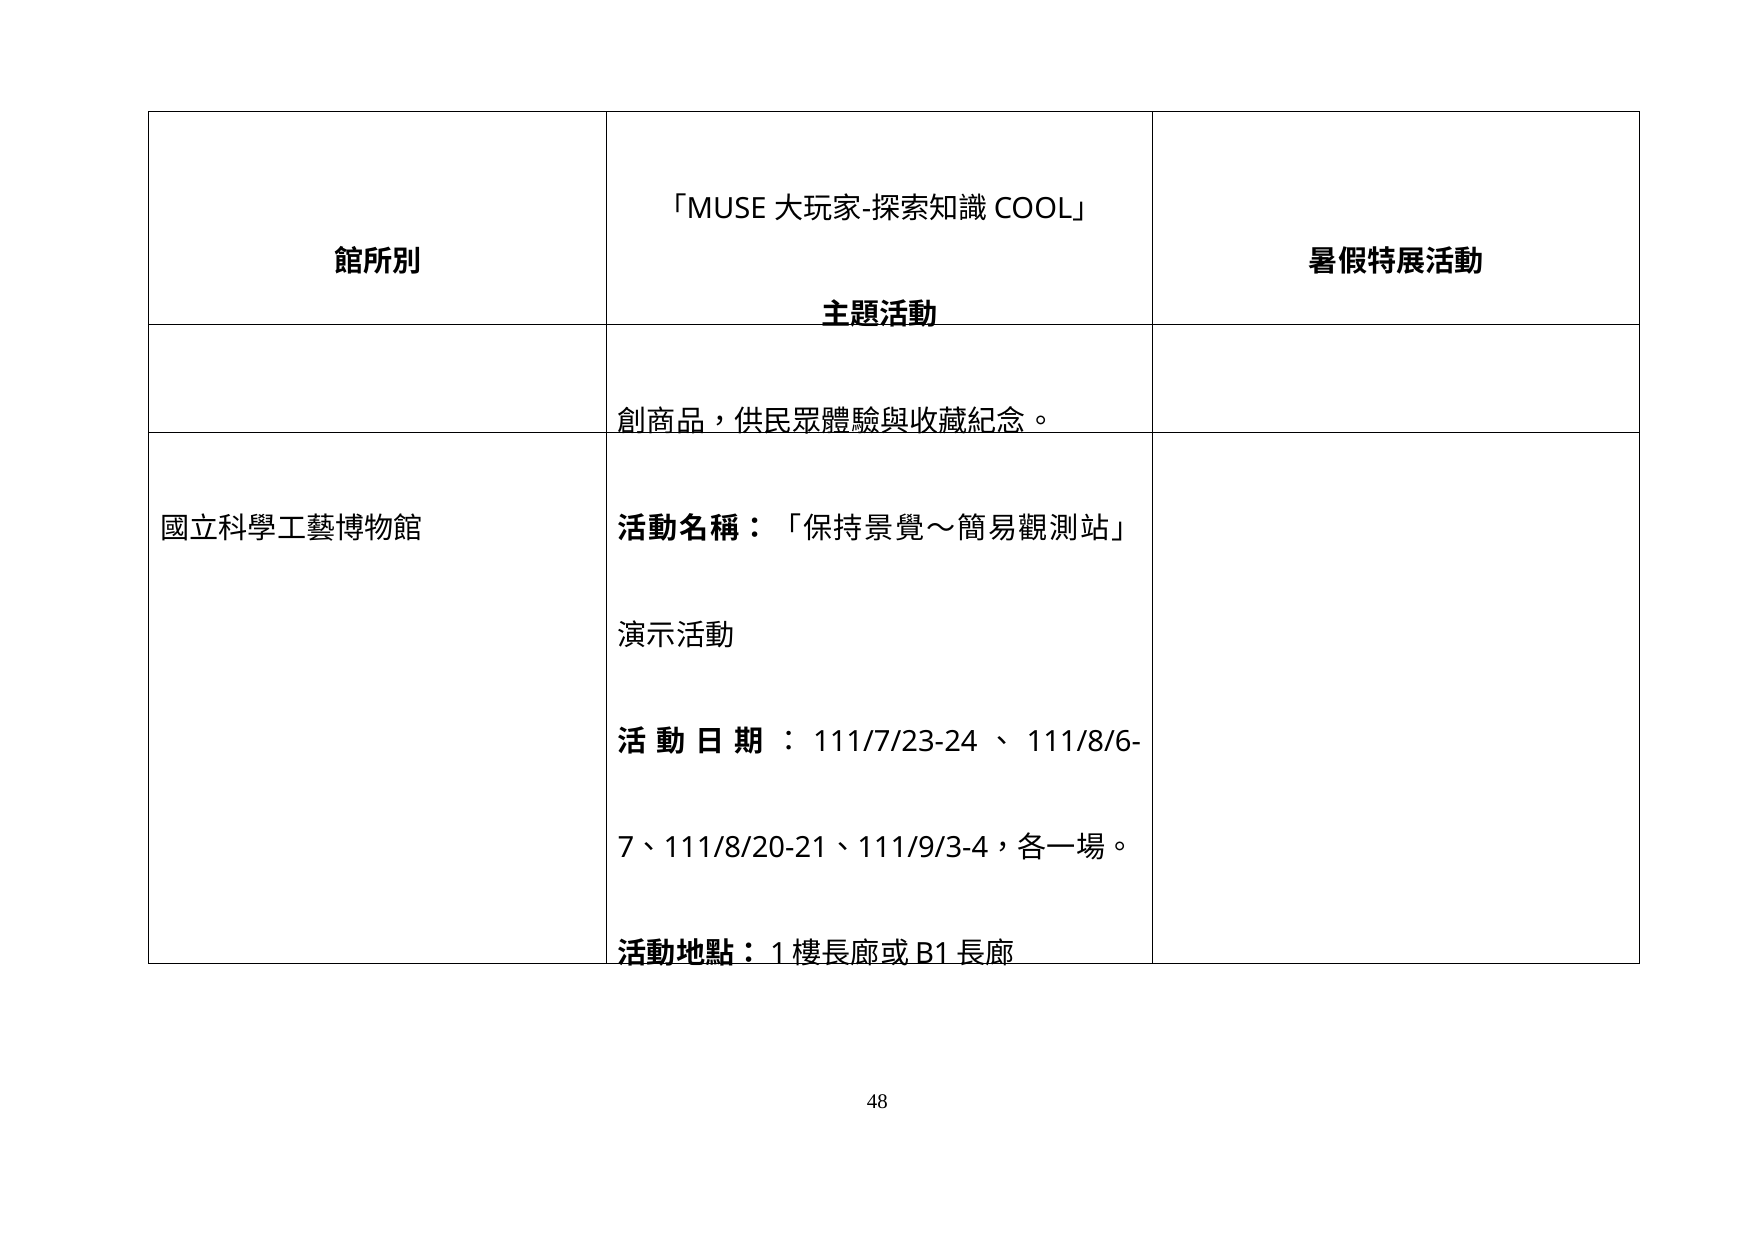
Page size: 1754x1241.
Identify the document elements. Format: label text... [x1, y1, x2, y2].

table_cell [1153, 433, 1639, 963]
table_cell [149, 325, 606, 432]
table_header ｢MUSE 大玩家-探索知識COOL｣ 主題活動 [607, 112, 1152, 324]
table_header 暑假特展活動 [1153, 112, 1639, 324]
table_cell 活動名稱：「保持景覺～簡易觀測站」演示活動 活動日期：111/7/23-24、111/8/6-7、111/8/20-21、111/9/3-4，各一場。 活動地點： 1樓長廊或B1長廊 [607, 433, 1152, 963]
table_cell 國立科學工藝博物館 [149, 433, 606, 963]
table_cell [1153, 325, 1639, 432]
table_cell 創商品，供民眾體驗與收藏紀念。 [607, 325, 1152, 432]
table_header 館所別 [149, 112, 606, 324]
